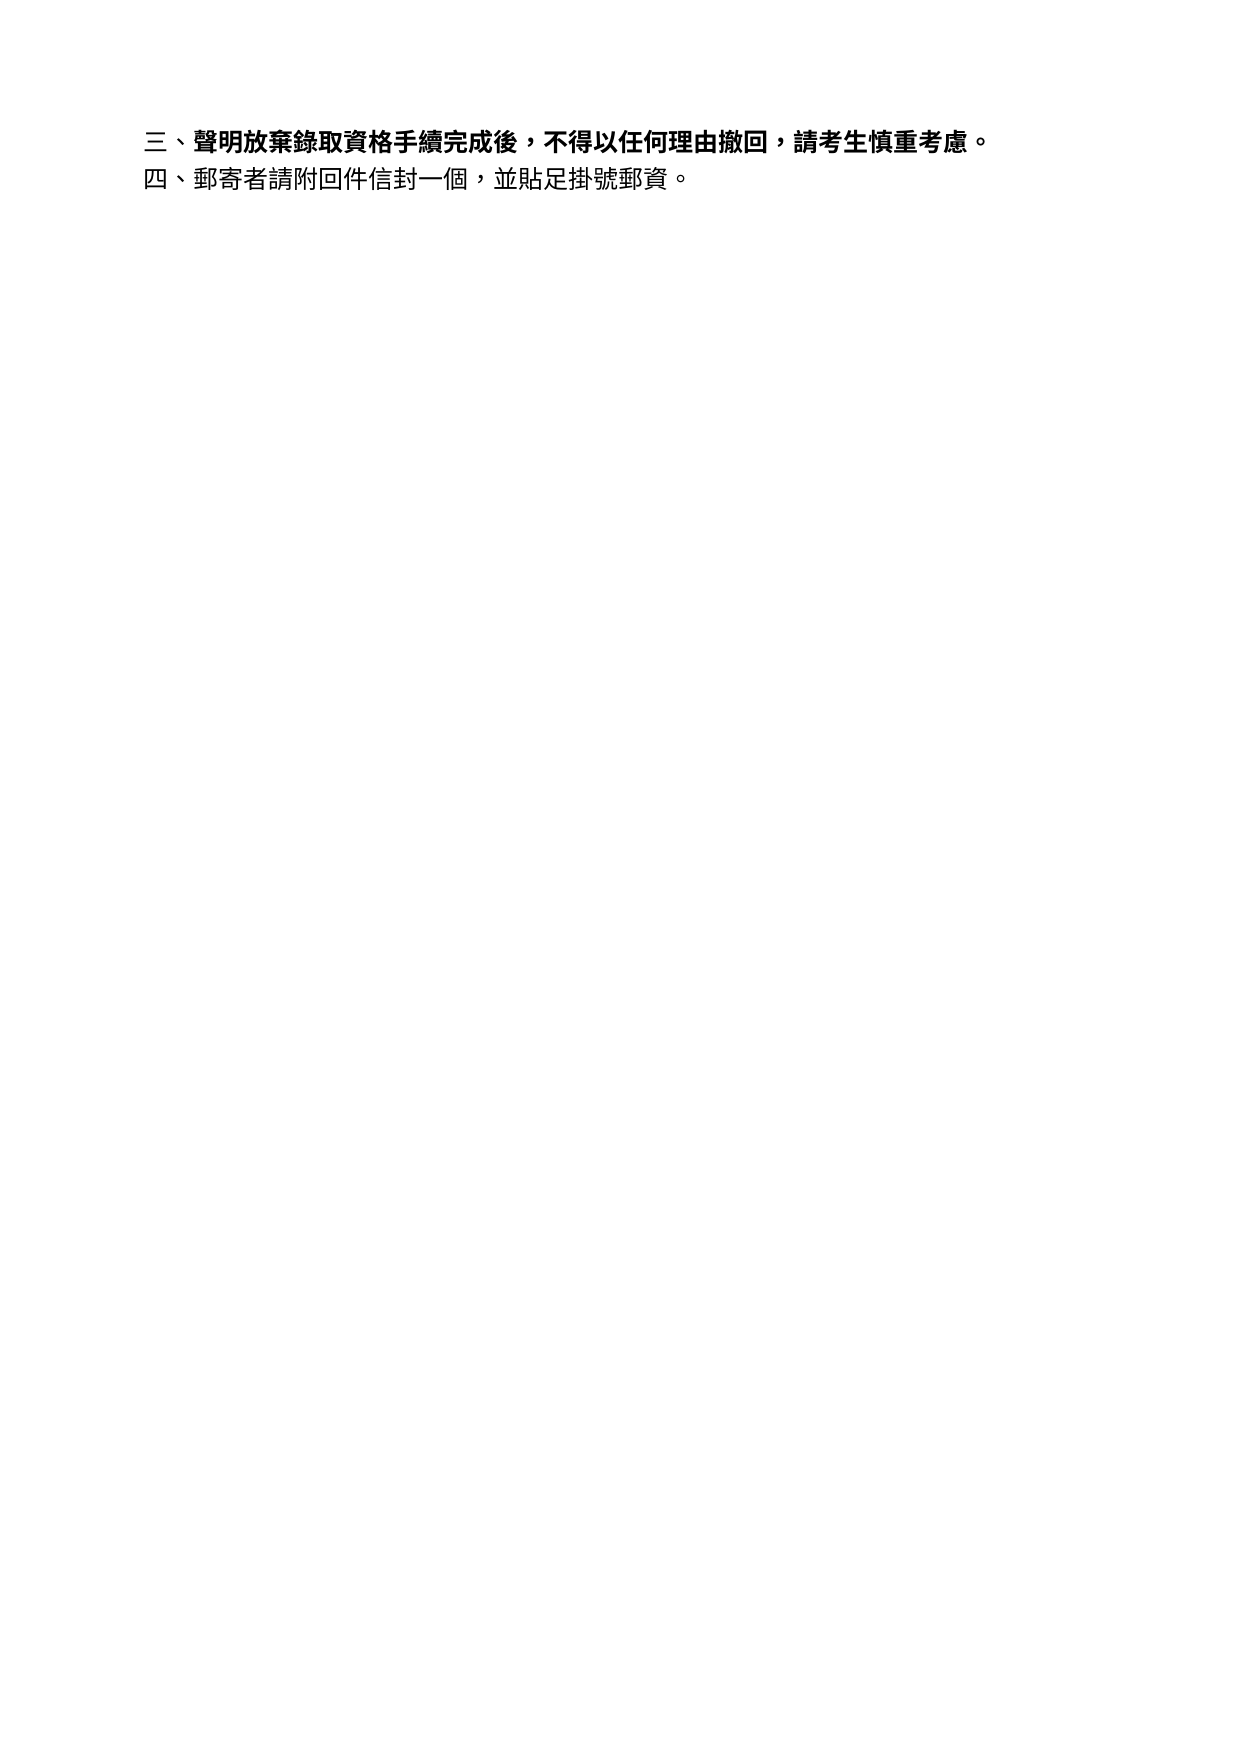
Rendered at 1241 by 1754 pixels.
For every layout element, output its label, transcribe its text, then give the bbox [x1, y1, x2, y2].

text 三、聲明放棄錄取資格手續完成後，不得以任何理由撤回，請考生慎重考慮。 [118, 123, 1122, 159]
text 四、郵寄者請附回件信封一個，並貼足掛號郵資。 [118, 159, 1122, 195]
